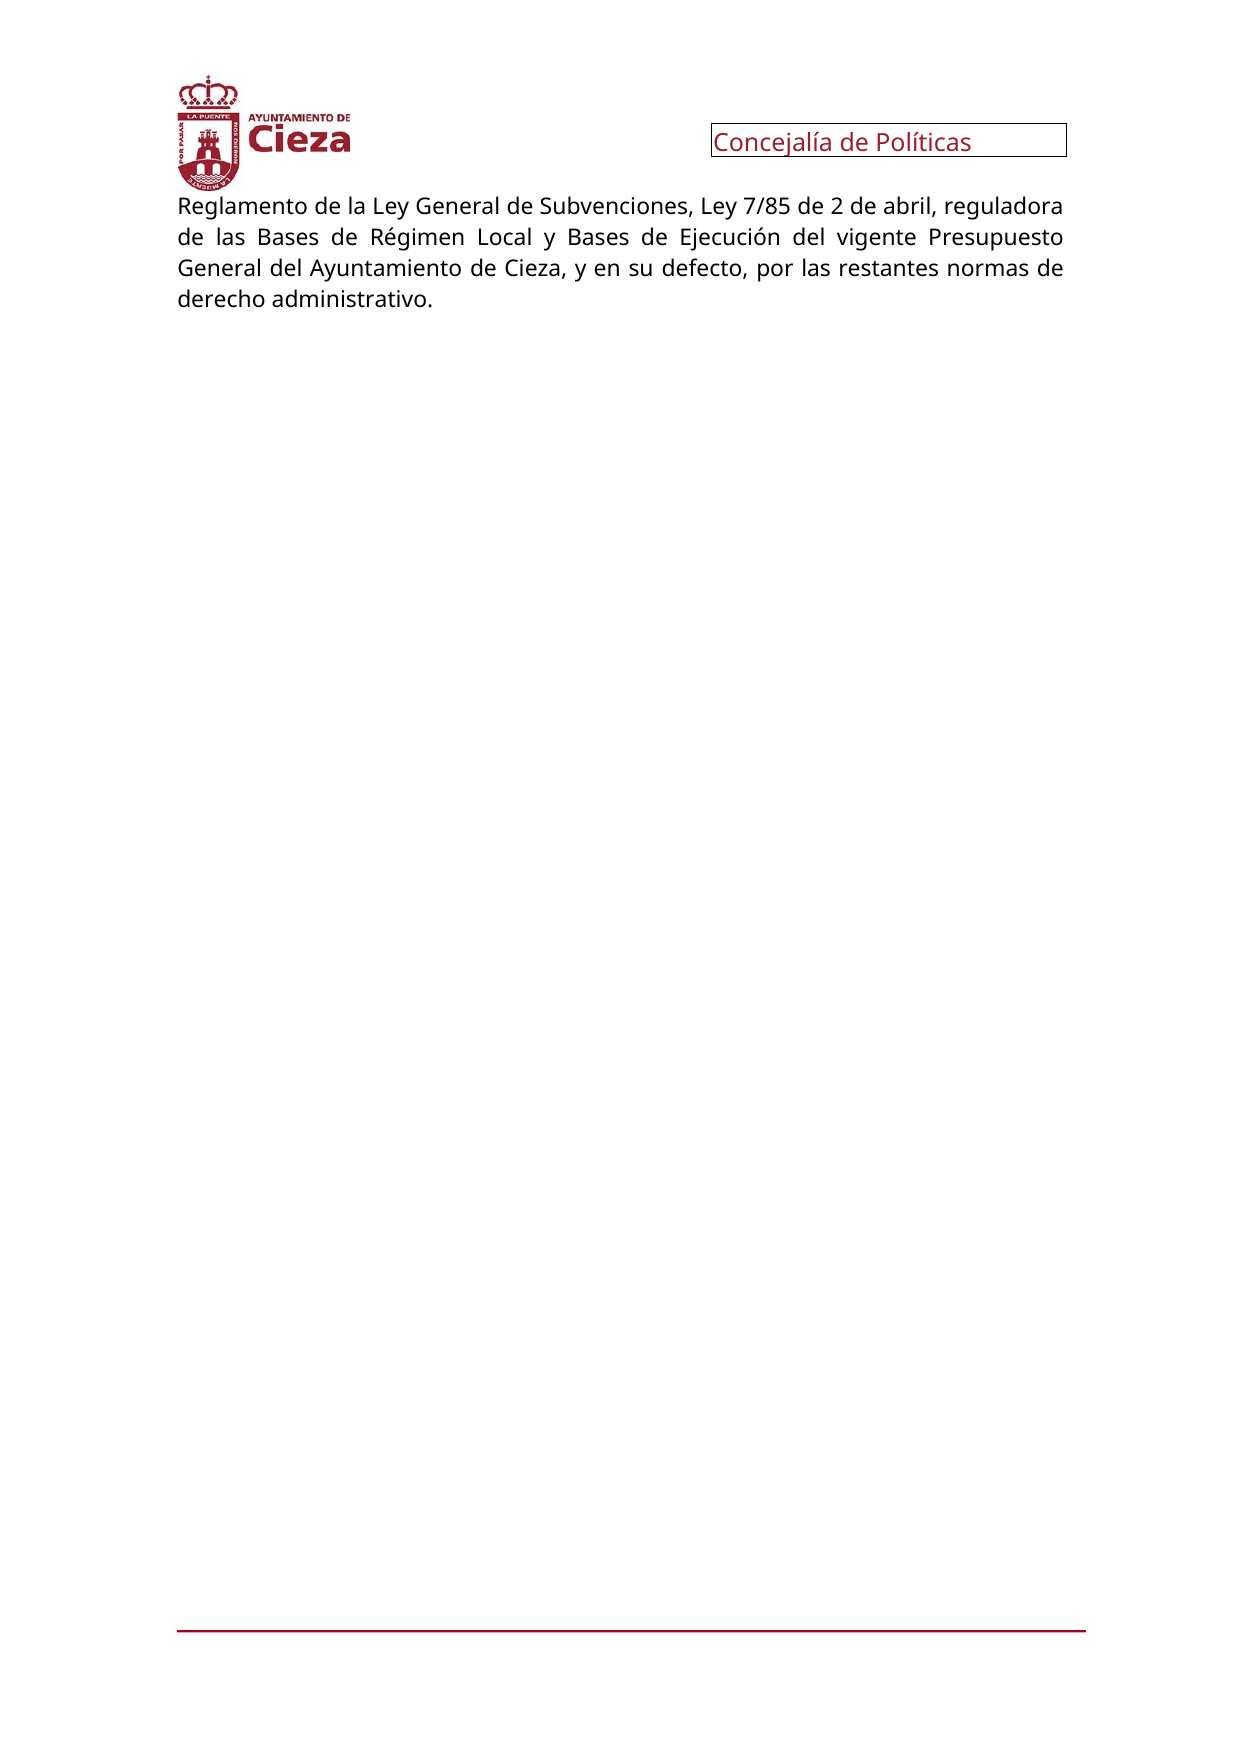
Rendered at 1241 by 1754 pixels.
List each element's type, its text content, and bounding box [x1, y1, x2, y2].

picture [177, 74, 351, 189]
text Reglamento de la Ley General de Subvenciones, Ley 7/85 de 2 de abril, reguladora de las Bases de Régimen Local y Bases de Ejecución del vigente Presupuesto General del Ayuntamiento de Cieza, y en su defecto, por las restantes normas de derecho administrativo. [177, 189, 1064, 314]
